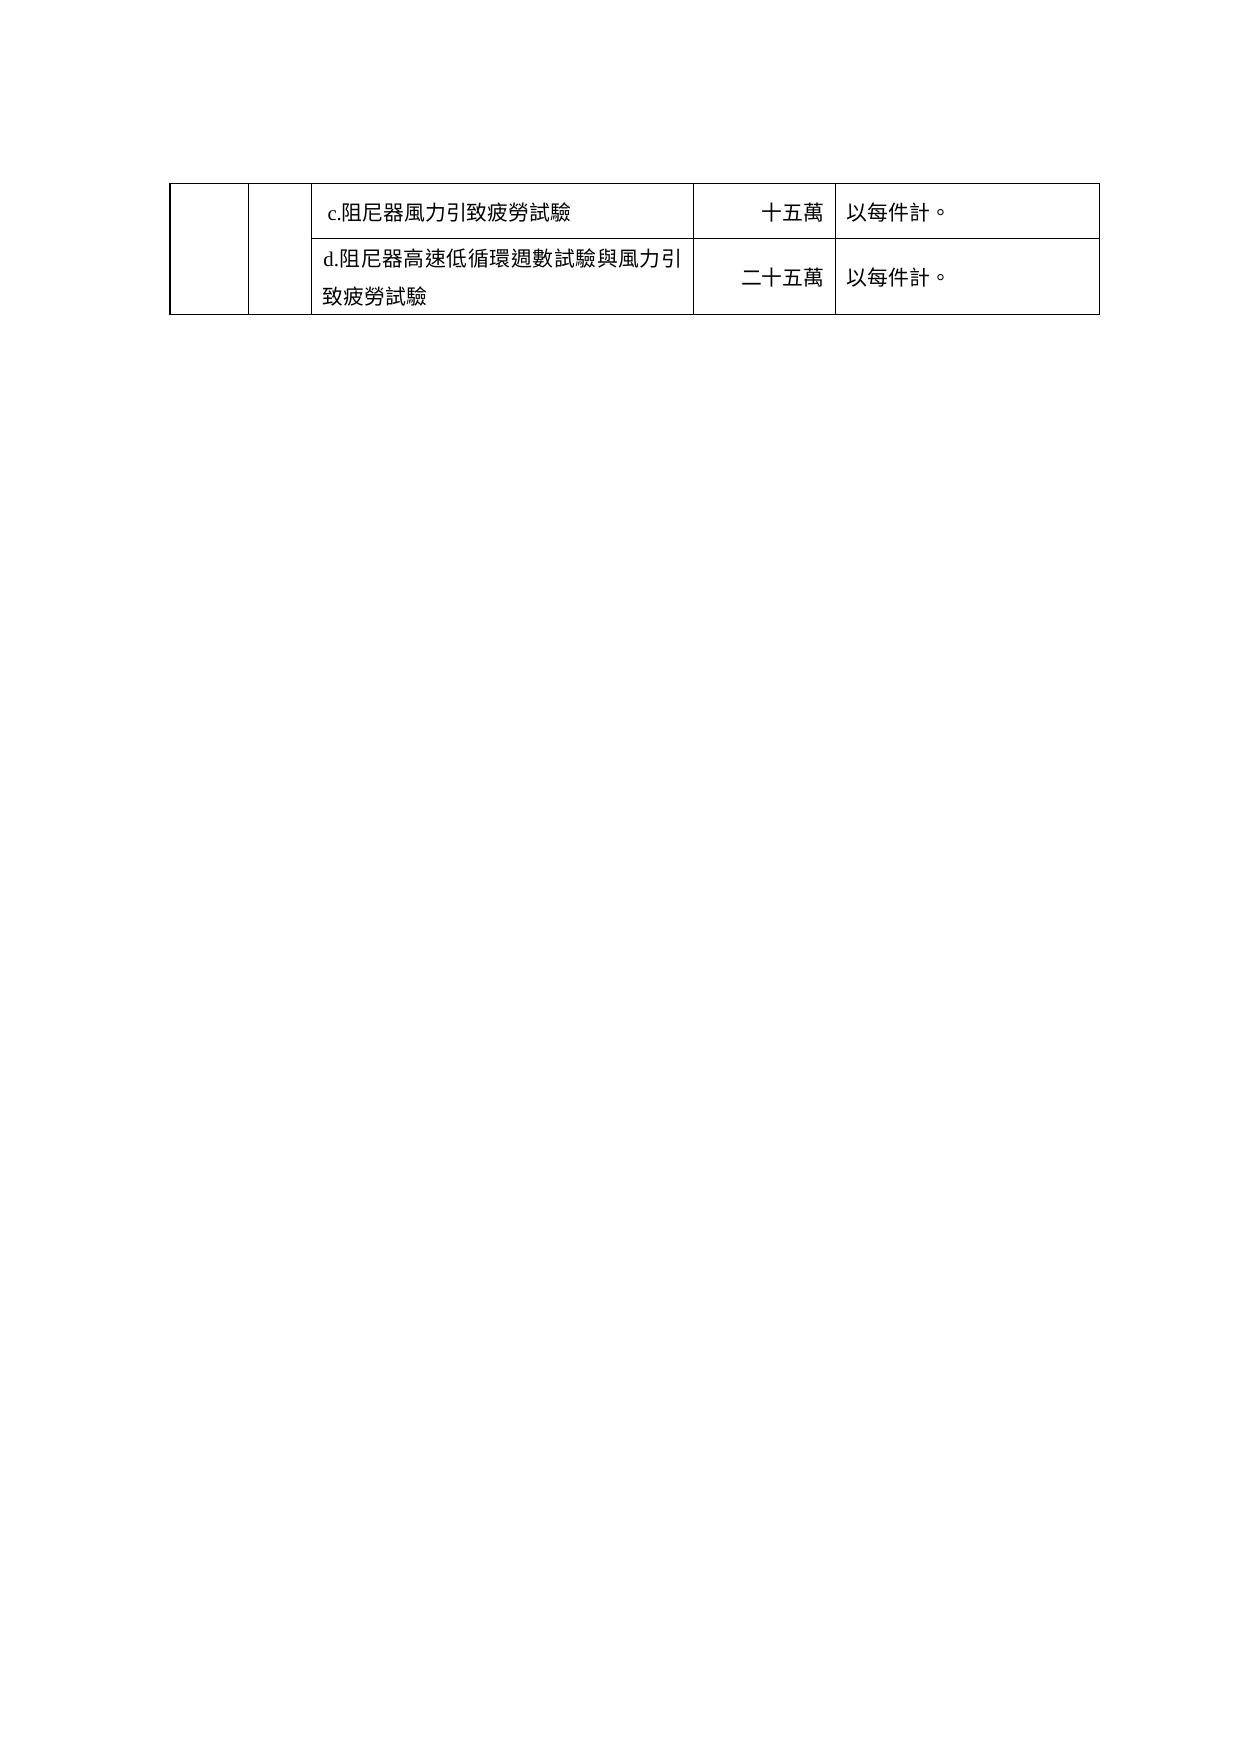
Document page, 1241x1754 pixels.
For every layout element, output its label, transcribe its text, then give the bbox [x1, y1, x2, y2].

table_cell c.阻尼器風力引致疲勞試驗 [312, 184, 693, 238]
table_cell 以每件計。 [836, 184, 1099, 238]
table_cell 以每件計。 [836, 239, 1099, 314]
table_cell 十五萬 [694, 184, 835, 238]
table_cell d.阻尼器高速低循環週數試驗與風力引致疲勞試驗 [312, 239, 693, 314]
table_cell 二百五十噸動態油壓試驗機 [249, 184, 311, 314]
table_cell 二十五萬 [694, 239, 835, 314]
table_cell [171, 184, 248, 314]
